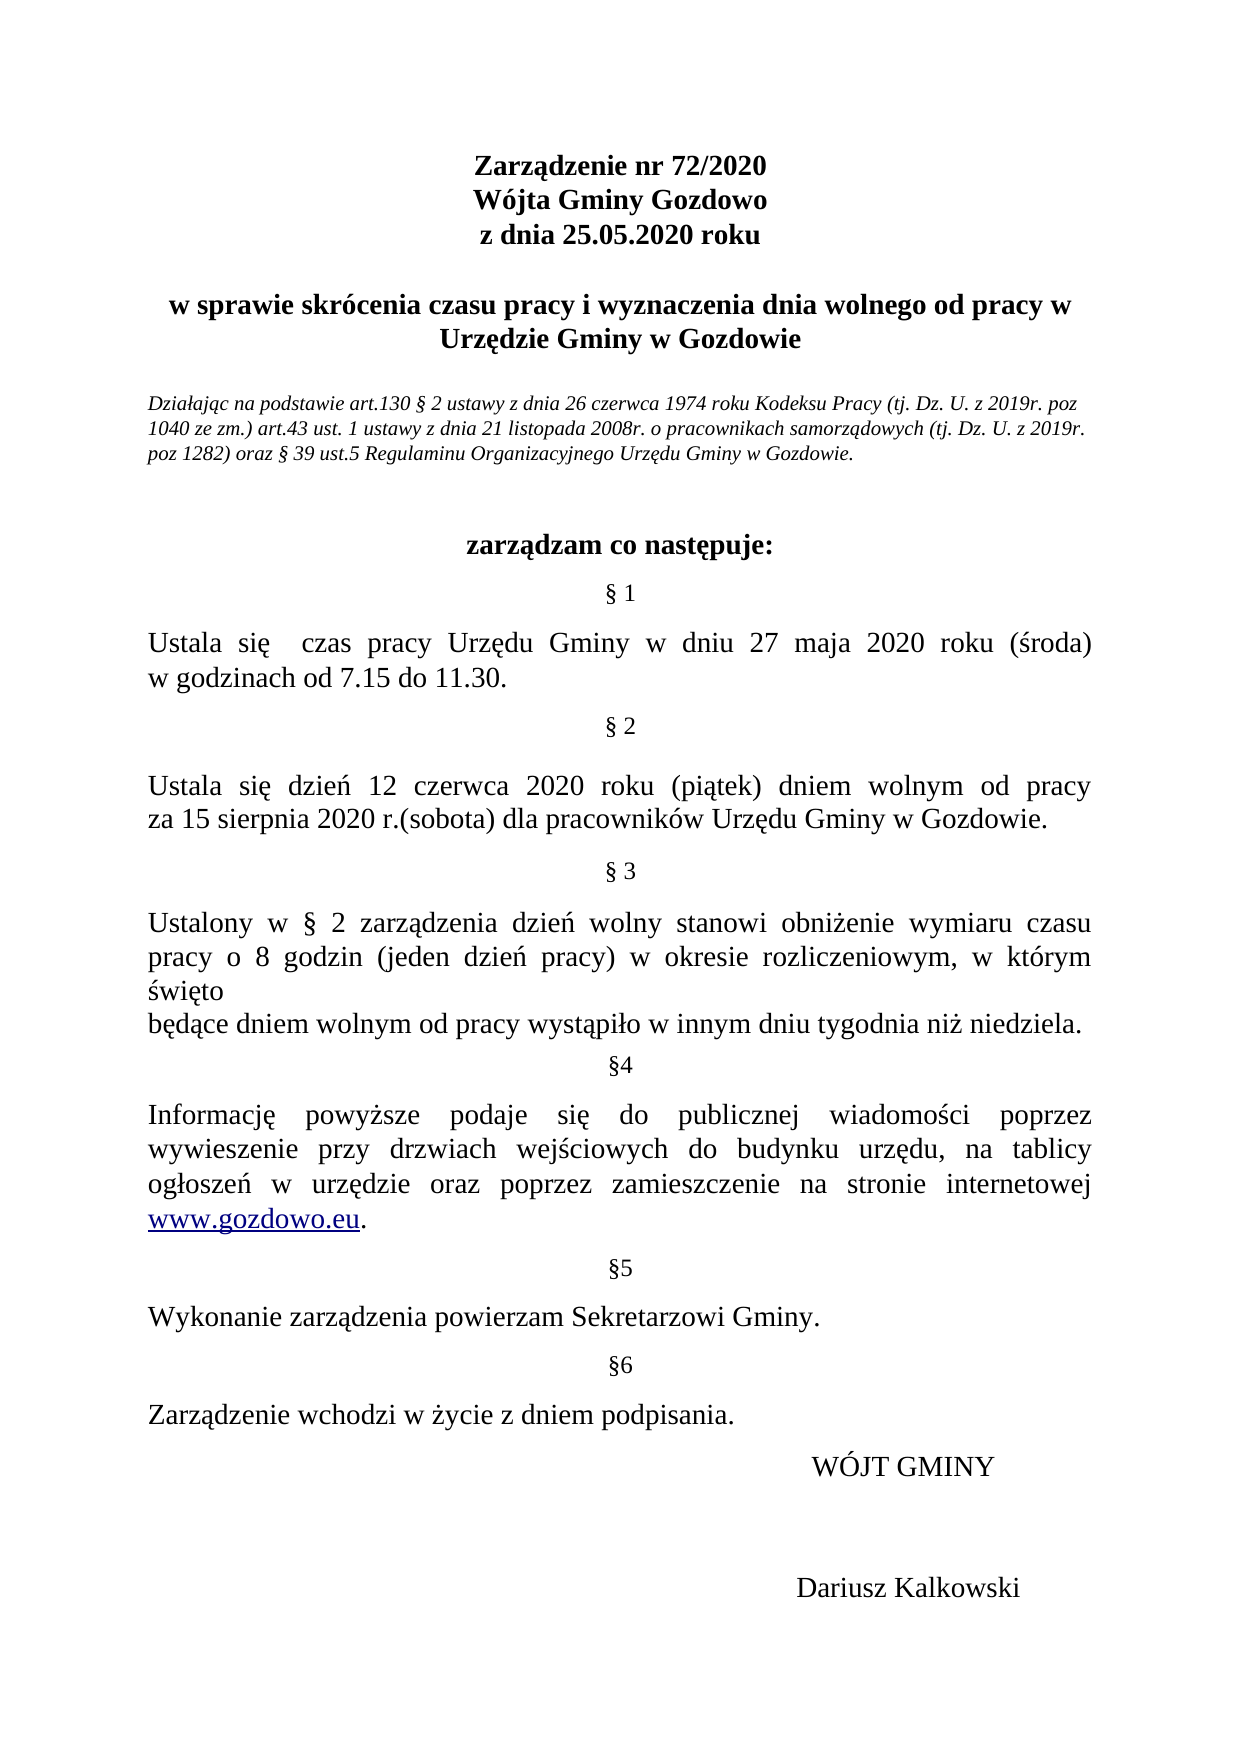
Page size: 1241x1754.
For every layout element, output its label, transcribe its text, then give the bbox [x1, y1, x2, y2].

text Działając na podstawie art.130 § 2 ustawy z dnia 26 czerwca 1974 roku Kodeksu Pracy (tj. Dz. U. z 2019r. poz 1040 ze zm.) art.43 ust. 1 ustawy z dnia 21 listopada 2008r. o pracownikach samorządowych (tj. Dz. U. z 2019r. poz 1282) oraz § 39 ust.5 Regulaminu Organizacyjnego Urzędu Gminy w Gozdowie. [148, 391, 1093, 465]
text Ustalony w § 2 zarządzenia dzień wolny stanowi obniżenie wymiaru czasu pracy o 8 godzin (jeden dzień pracy) w okresie rozliczeniowym, w którym święto będące dniem wolnym od pracy wystąpiło w innym dniu tygodnia niż niedziela. [148, 906, 1093, 1040]
text z dnia 25.05.2020 roku [148, 217, 1093, 251]
text § 3 [148, 856, 1093, 885]
text § 2 [148, 711, 1093, 740]
text Dariusz Kalkowski [148, 1570, 1093, 1603]
text Zarządzenie nr 72/2020 [148, 148, 1093, 181]
text Wykonanie zarządzenia powierzam Sekretarzowi Gminy. [148, 1299, 1093, 1333]
text Informację powyższe podaje się do publicznej wiadomości poprzez wywieszenie przy drzwiach wejściowych do budynku urzędu, na tablicy ogłoszeń w urzędzie oraz poprzez zamieszczenie na stronie internetowej www.gozdowo.eu. [148, 1097, 1093, 1235]
text zarządzam co następuje: [148, 527, 1093, 560]
text Wójta Gminy Gozdowo [148, 182, 1093, 216]
text WÓJT GMINY [148, 1449, 1093, 1482]
text § 1 [148, 578, 1093, 607]
text §4 [148, 1050, 1093, 1079]
text Zarządzenie wchodzi w życie z dniem podpisania. [148, 1397, 1093, 1431]
text §6 [148, 1351, 1093, 1379]
text w sprawie skrócenia czasu pracy i wyznaczenia dnia wolnego od pracy w Urzędzie Gminy w Gozdowie [148, 287, 1093, 355]
text §5 [148, 1253, 1093, 1281]
text Ustala się dzień 12 czerwca 2020 roku (piątek) dniem wolnym od pracy za 15 sierpnia 2020 r.(sobota) dla pracowników Urzędu Gminy w Gozdowie. [148, 768, 1093, 835]
text Ustala się czas pracy Urzędu Gminy w dniu 27 maja 2020 roku (środa) w godzinach od 7.15 do 11.30. [148, 625, 1093, 693]
